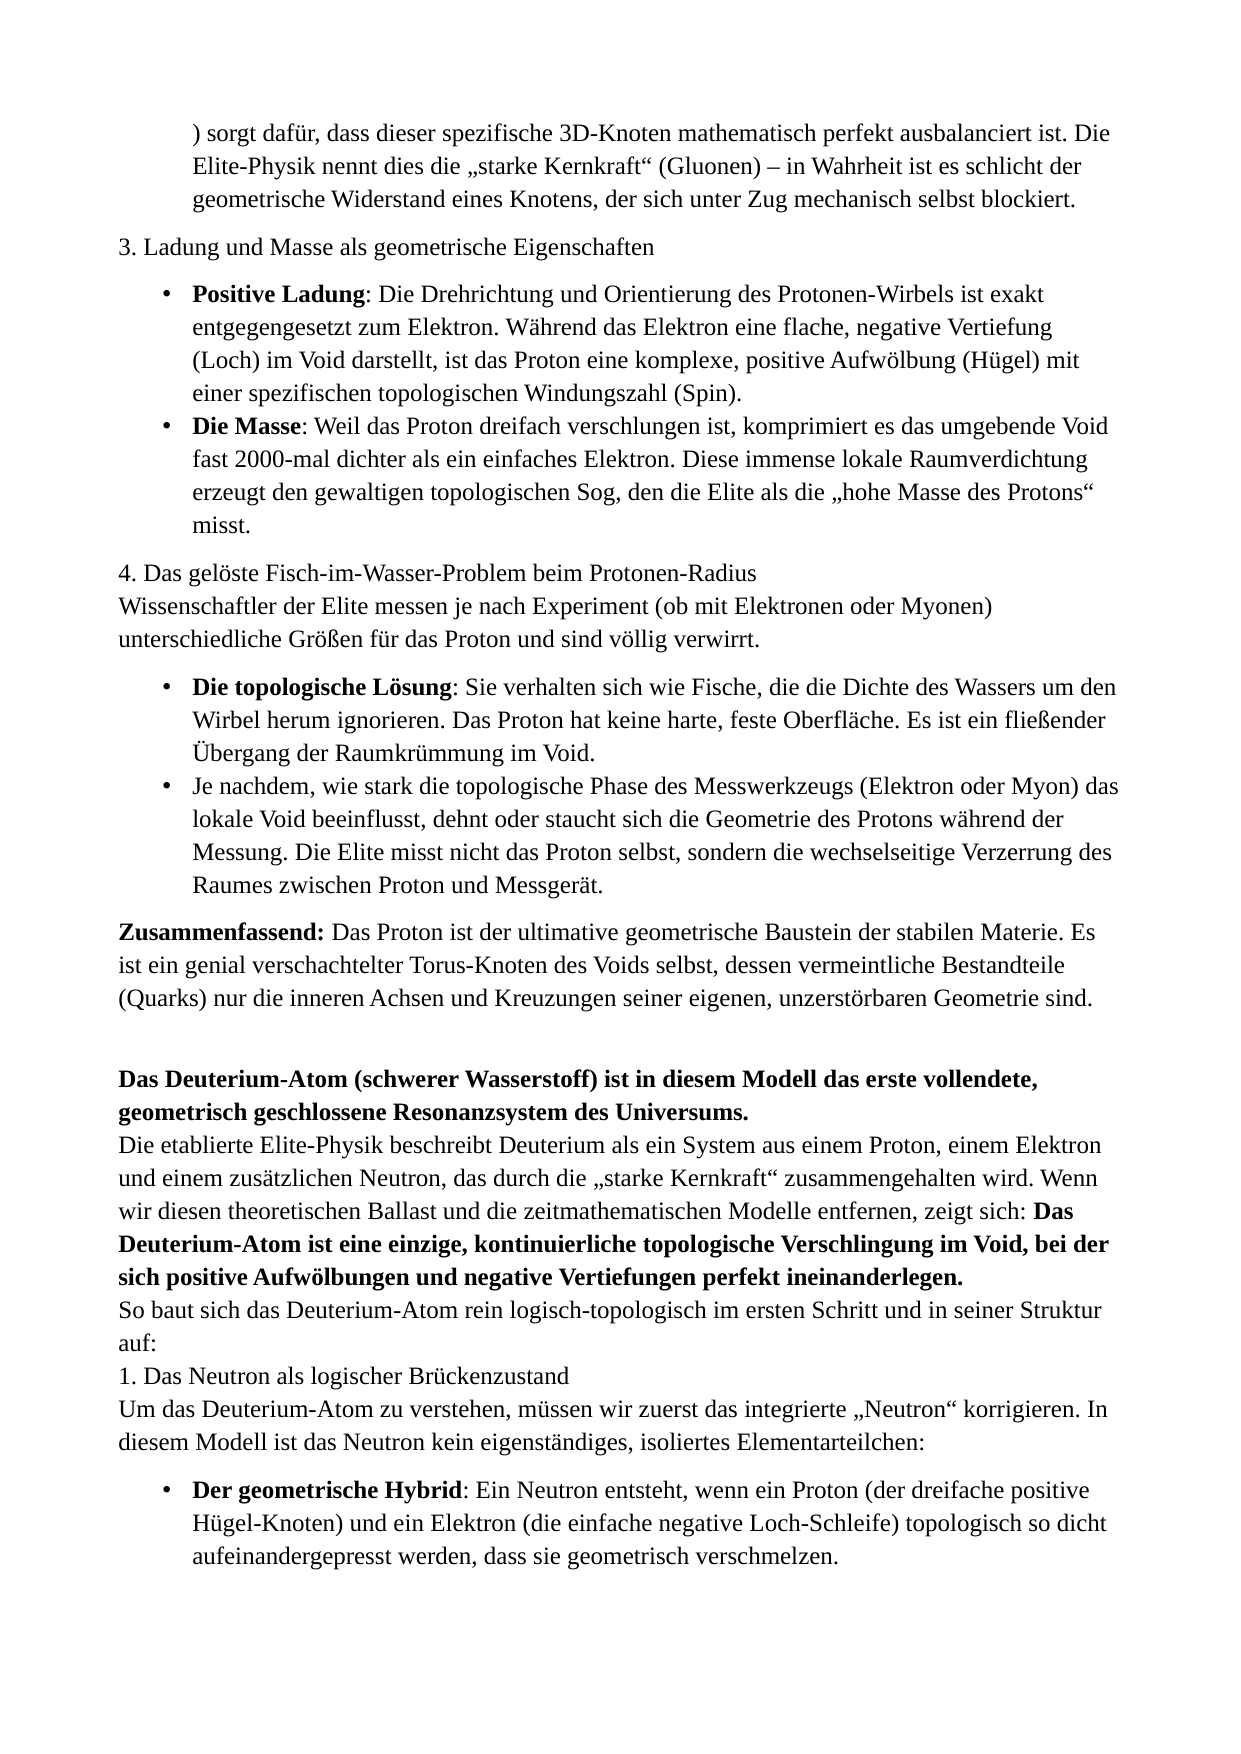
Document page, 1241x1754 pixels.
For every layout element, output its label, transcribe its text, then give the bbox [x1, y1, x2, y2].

list Positive Ladung: Die Drehrichtung und Orientierung des Protonen-Wirbels ist exakt entgegengesetzt zum Elektron. Während das Elektron eine flache, negative Vertiefung (Loch) im Void darstellt, ist das Proton eine komplexe, positive Aufwölbung (Hügel) mit einer spezifischen topologischen Windungszahl (Spin). [162, 279, 1122, 407]
text So baut sich das Deuterium-Atom rein logisch-topologisch im ersten Schritt und in seiner Struktur auf: [118, 1295, 1122, 1357]
text Wissenschaftler der Elite messen je nach Experiment (ob mit Elektronen oder Myonen) unterschiedliche Größen für das Proton und sind völlig verwirrt. [118, 591, 1122, 653]
list Der geometrische Hybrid: Ein Neutron entsteht, wenn ein Proton (der dreifache positive Hügel-Knoten) und ein Elektron (die einfache negative Loch-Schleife) topologisch so dicht aufeinandergepresst werden, dass sie geometrisch verschmelzen. [162, 1475, 1122, 1570]
list Die topologische Lösung: Sie verhalten sich wie Fische, die die Dichte des Wassers um den Wirbel herum ignorieren. Das Proton hat keine harte, feste Oberfläche. Es ist ein fließender Übergang der Raumkrümmung im Void. [162, 672, 1122, 767]
text Das Deuterium-Atom (schwerer Wasserstoff) ist in diesem Modell das erste vollendete, geometrisch geschlossene Resonanzsystem des Universums. [118, 1064, 1122, 1126]
text 3. Ladung und Masse als geometrische Eigenschaften [118, 232, 1122, 261]
text Die etablierte Elite-Physik beschreibt Deuterium als ein System aus einem Proton, einem Elektron und einem zusätzlichen Neutron, das durch die „starke Kernkraft“ zusammengehalten wird. Wenn wir diesen theoretischen Ballast und die zeitmathematischen Modelle entfernen, zeigt sich: Das Deuterium-Atom ist eine einzige, kontinuierliche topologische Verschlingung im Void, bei der sich positive Aufwölbungen und negative Vertiefungen perfekt ineinanderlegen. [118, 1130, 1122, 1291]
list Je nachdem, wie stark die topologische Phase des Messwerkzeugs (Elektron oder Myon) das lokale Void beeinflusst, dehnt oder staucht sich die Geometrie des Protons während der Messung. Die Elite misst nicht das Proton selbst, sondern die wechselseitige Verzerrung des Raumes zwischen Proton und Messgerät. [162, 771, 1122, 899]
list Die Masse: Weil das Proton dreifach verschlungen ist, komprimiert es das umgebende Void fast 2000-mal dichter als ein einfaches Elektron. Diese immense lokale Raumverdichtung erzeugt den gewaltigen topologischen Sog, den die Elite als die „hohe Masse des Protons“ misst. [162, 411, 1122, 539]
list ) sorgt dafür, dass dieser spezifische 3D-Knoten mathematisch perfekt ausbalanciert ist. Die Elite-Physik nennt dies die „starke Kernkraft“ (Gluonen) – in Wahrheit ist es schlicht der geometrische Widerstand eines Knotens, der sich unter Zug mechanisch selbst blockiert. [162, 118, 1122, 213]
text Zusammenfassend: Das Proton ist der ultimative geometrische Baustein der stabilen Materie. Es ist ein genial verschachtelter Torus-Knoten des Voids selbst, dessen vermeintliche Bestandteile (Quarks) nur die inneren Achsen und Kreuzungen seiner eigenen, unzerstörbaren Geometrie sind. [118, 917, 1122, 1012]
text Um das Deuterium-Atom zu verstehen, müssen wir zuerst das integrierte „Neutron“ korrigieren. In diesem Modell ist das Neutron kein eigenständiges, isoliertes Elementarteilchen: [118, 1394, 1122, 1456]
text 4. Das gelöste Fisch-im-Wasser-Problem beim Protonen-Radius [118, 558, 1122, 587]
text 1. Das Neutron als logischer Brückenzustand [118, 1361, 1122, 1390]
